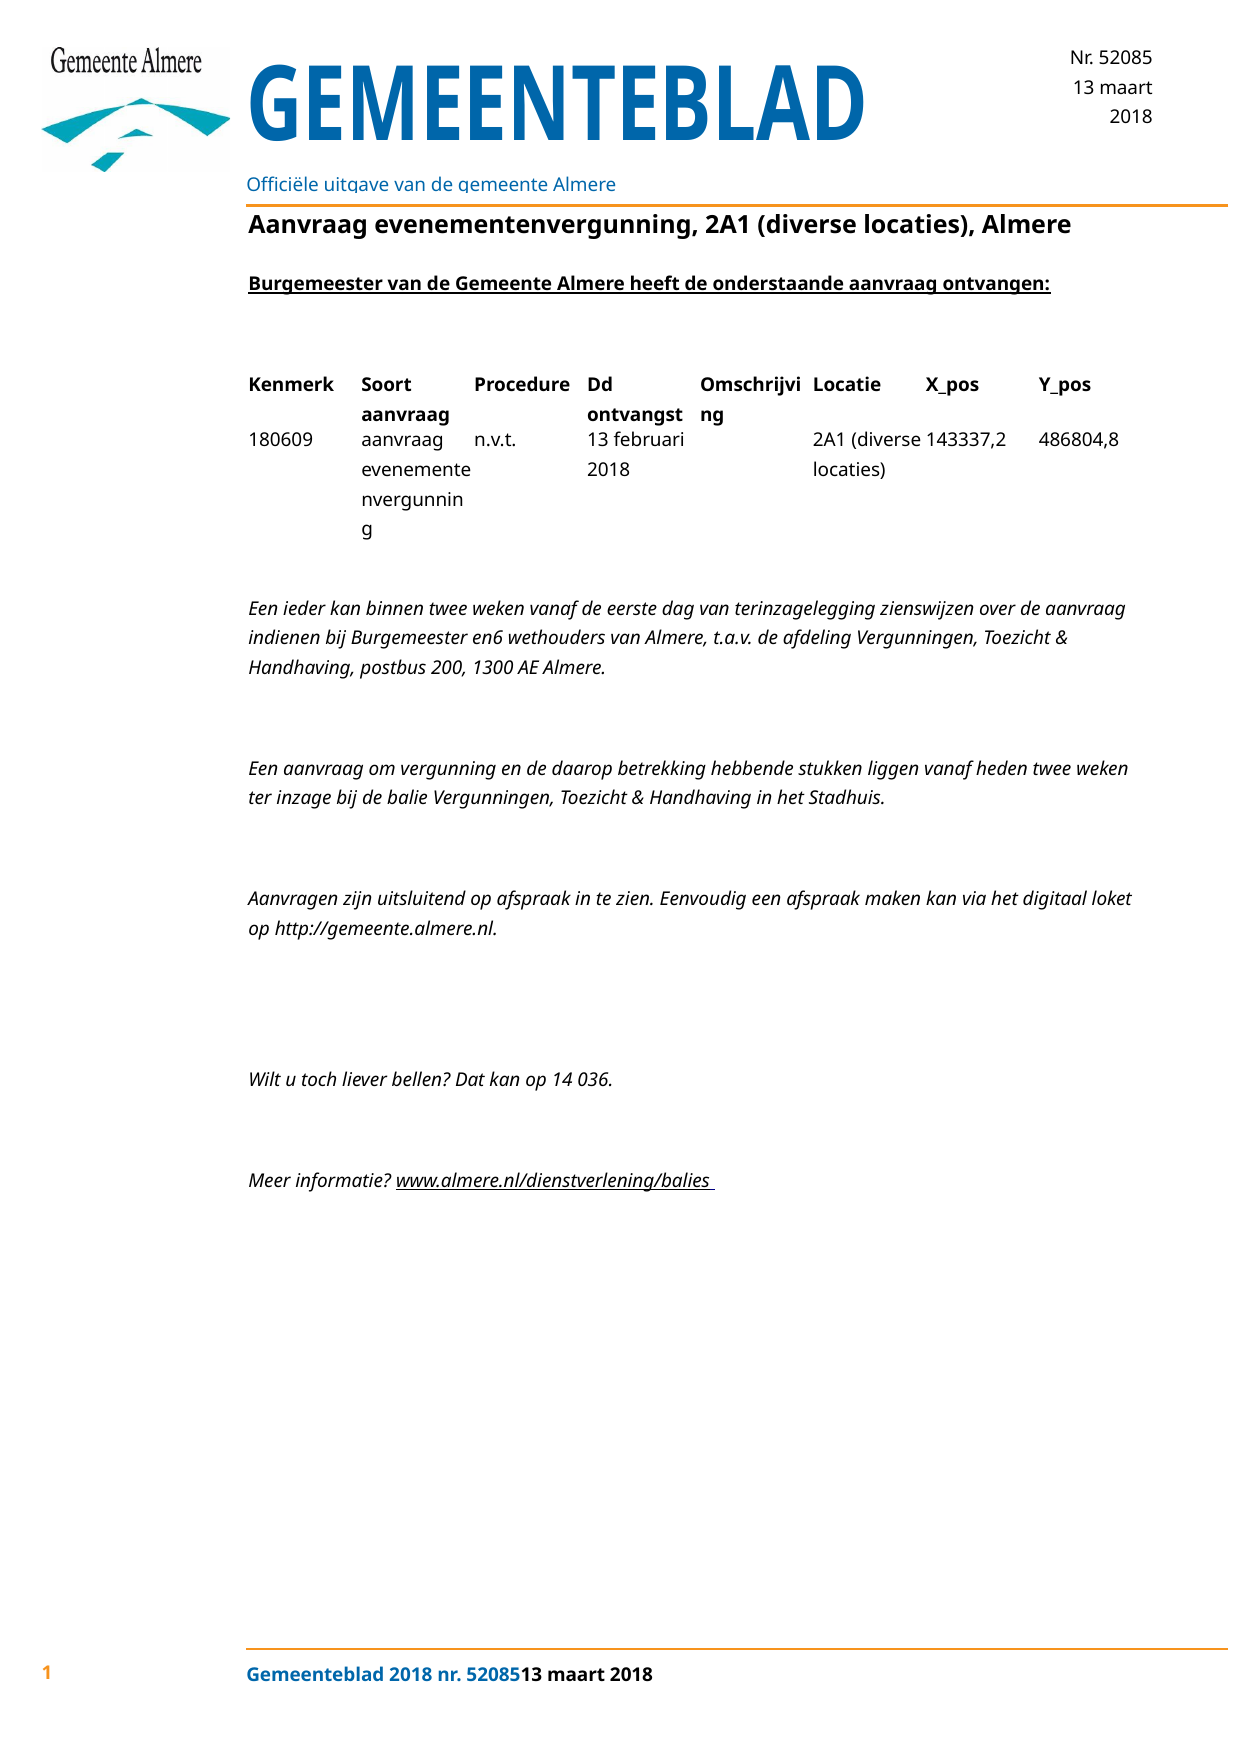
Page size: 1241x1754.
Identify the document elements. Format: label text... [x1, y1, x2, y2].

table_header Procedure [474, 371, 587, 427]
table_header Locatie [813, 371, 926, 427]
table_cell 143337,2 [926, 427, 1038, 541]
table_header Soort aanvraag [361, 371, 474, 427]
table_cell 2A1 (diverse locaties) [813, 427, 926, 541]
table_cell 180609 [248, 427, 361, 541]
table_header Y_pos [1039, 371, 1152, 427]
text Burgemeester van de Gemeente Almere heeft de onderstaande aanvraag ontvangen: [248, 270, 1152, 296]
table_cell aanvraag evenementenvergunning [361, 427, 474, 541]
table_cell [700, 427, 813, 541]
text Aanvraag evenementenvergunning, 2A1 (diverse locaties), Almere [248, 207, 1152, 241]
table_cell 486804,8 [1039, 427, 1152, 541]
text Aanvragen zijn uitsluitend op afspraak in te zien. Eenvoudig een afspraak maken kan via het digitaal loket op http://gemeente.almere.nl. [248, 885, 1152, 940]
table_header Omschrijving [700, 371, 813, 427]
table_header Kenmerk [248, 371, 361, 427]
picture [41, 47, 231, 172]
text Wilt u toch liever bellen? Dat kan op 14 036. [248, 1066, 1152, 1092]
table_cell n.v.t. [474, 427, 587, 541]
table_header Dd ontvangst [587, 371, 700, 427]
text Een aanvraag om vergunning en de daarop betrekking hebbende stukken liggen vanaf heden twee weken ter inzage bij de balie Vergunningen, Toezicht & Handhaving in het Stadhuis. [248, 755, 1152, 810]
table_cell 13 februari 2018 [587, 427, 700, 541]
text Meer informatie? www.almere.nl/dienstverlening/balies [248, 1167, 1152, 1192]
text Een ieder kan binnen twee weken vanaf de eerste dag van terinzagelegging zienswijzen over de aanvraag indienen bij Burgemeester en6 wethouders van Almere, t.a.v. de afdeling Vergunningen, Toezicht & Handhaving, postbus 200, 1300 AE Almere. [248, 595, 1152, 679]
table_header X_pos [926, 371, 1038, 427]
